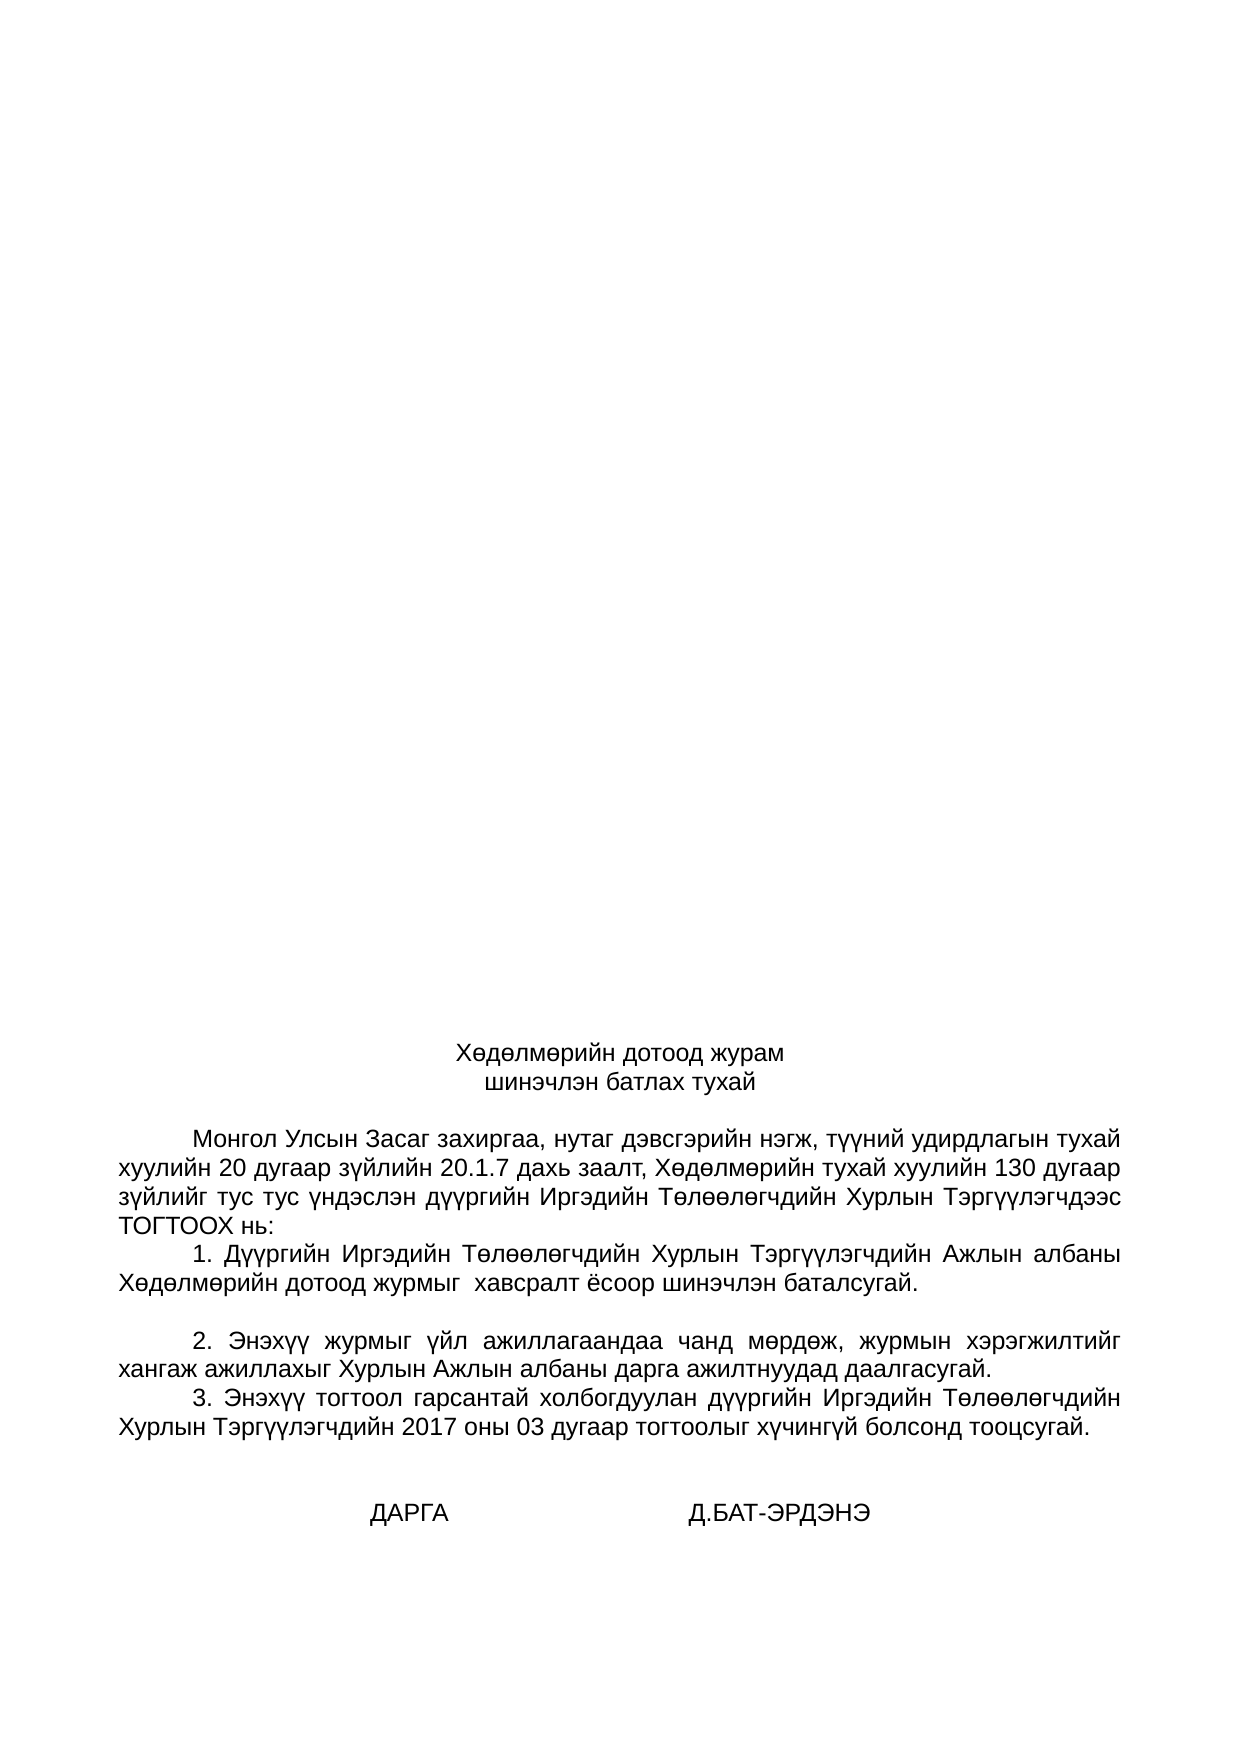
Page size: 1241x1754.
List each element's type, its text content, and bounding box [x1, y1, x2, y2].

text Хөдөлмөрийн дотоод журам [118, 1038, 1122, 1067]
text 1. Дүүргийн Иргэдийн Төлөөлөгчдийн Хурлын Тэргүүлэгчдийн Ажлын албаны Хөдөлмөрийн дотоод журмыг хавсралт ёсоор шинэчлэн баталсугай. [118, 1239, 1122, 1297]
text шинэчлэн батлах тухай [118, 1067, 1122, 1096]
text Монгол Улсын Засаг захиргаа, нутаг дэвсгэрийн нэгж, түүний удирдлагын тухай хуулийн 20 дугаар зүйлийн 20.1.7 дахь заалт, Хөдөлмөрийн тухай хуулийн 130 дугаар зүйлийг тус тус үндэслэн дүүргийн Иргэдийн Төлөөлөгчдийн Хурлын Тэргүүлэгчдээс ТОГТООХ нь: [118, 1124, 1122, 1239]
text 3. Энэхүү тогтоол гарсантай холбогдуулан дүүргийн Иргэдийн Төлөөлөгчдийн Хурлын Тэргүүлэгчдийн 2017 оны 03 дугаар тогтоолыг хүчингүй болсонд тооцсугай. [118, 1383, 1122, 1441]
text 2. Энэхүү журмыг үйл ажиллагаандаа чанд мөрдөж, журмын хэрэгжилтийг хангаж ажиллахыг Хурлын Ажлын албаны дарга ажилтнуудад даалгасугай. [118, 1326, 1122, 1383]
subtitle ДАРГА Д.БАТ-ЭРДЭНЭ [118, 1498, 1122, 1527]
